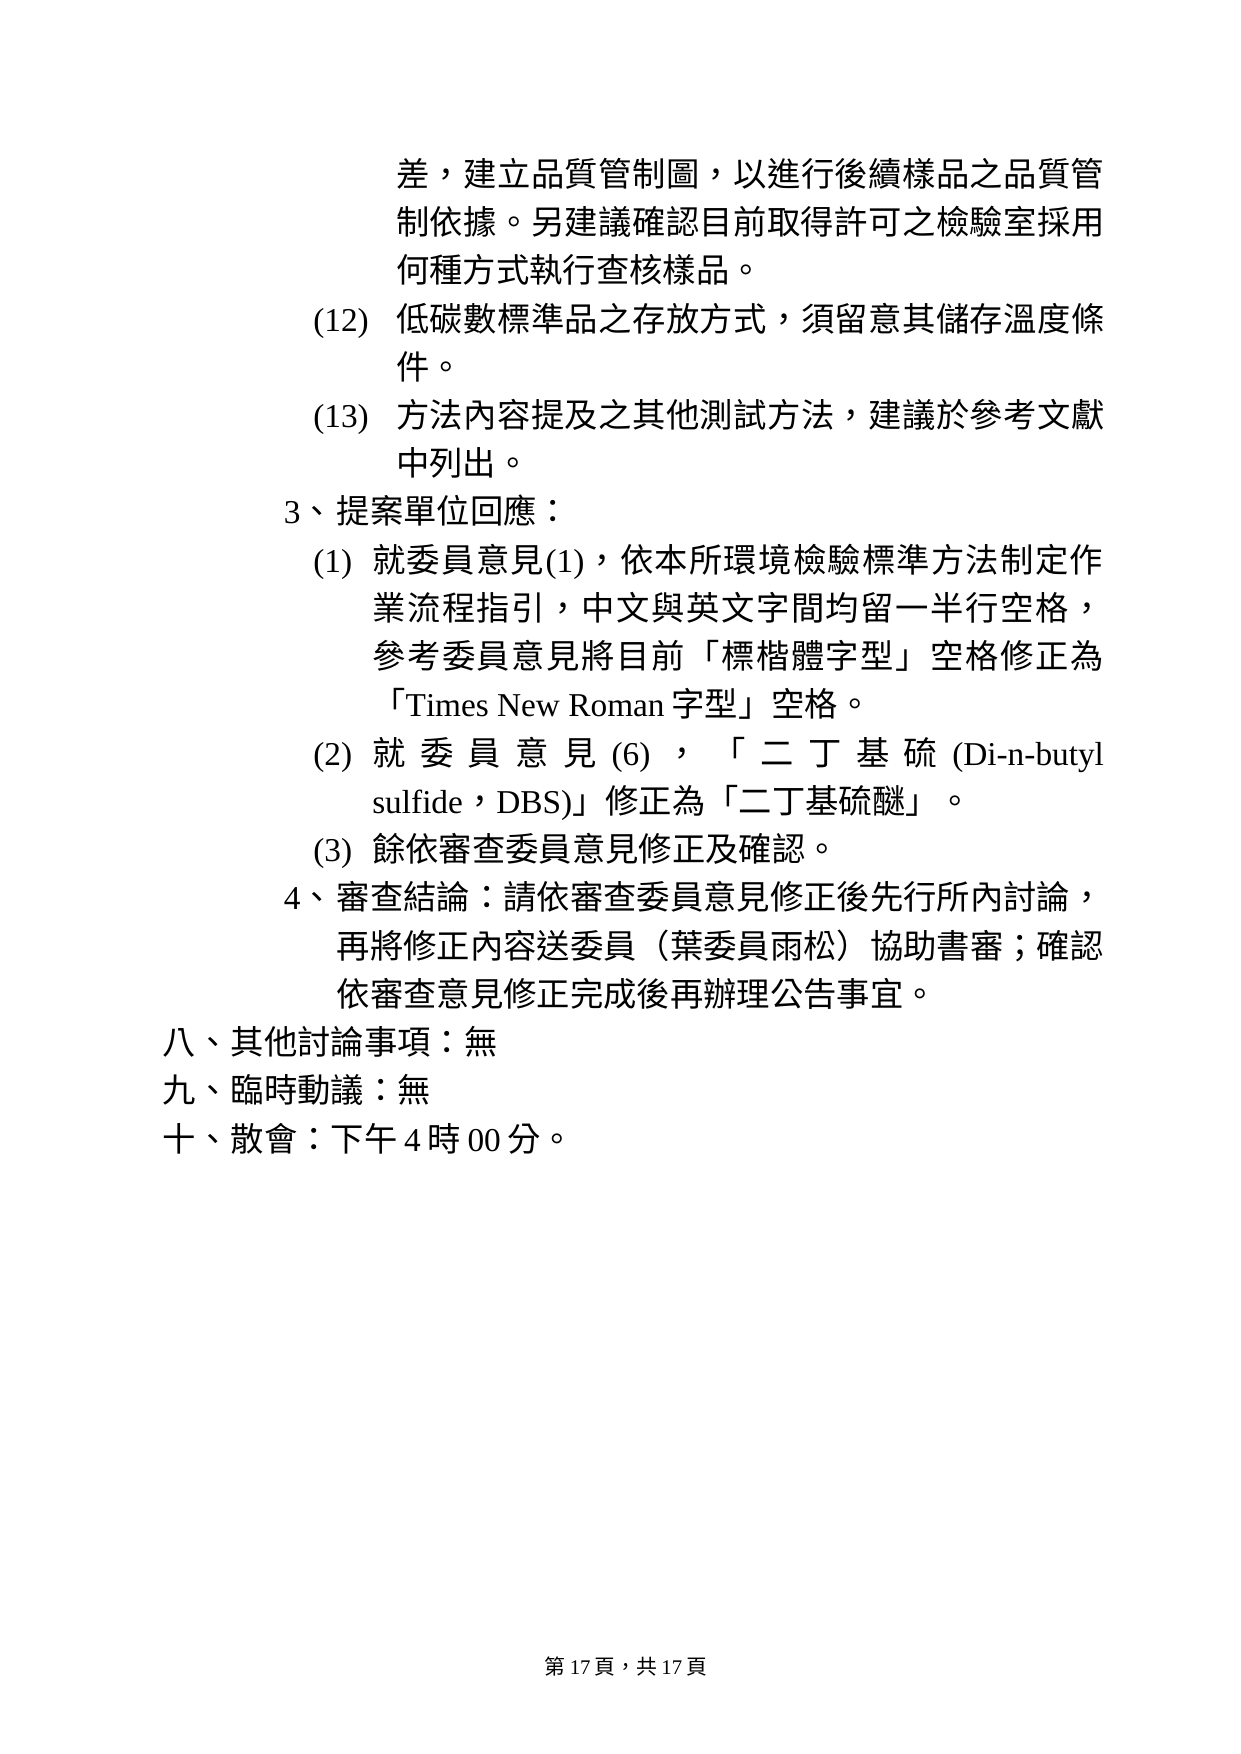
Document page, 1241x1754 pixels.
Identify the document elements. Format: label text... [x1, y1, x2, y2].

list 就委員意見(1)，依本所環境檢驗標準方法制定作業流程指引，中文與英文字間均留一半行空格，參考委員意見將目前「標楷體字型」空格修正為「Times New Roman字型」空格。 [313, 533, 1104, 726]
list 低碳數標準品之存放方式，須留意其儲存溫度條件。 [313, 292, 1104, 389]
list 差，建立品質管制圖，以進行後續樣品之品質管制依據。另建議確認目前取得許可之檢驗室採用何種方式執行查核樣品。 [313, 148, 1104, 292]
list 臨時動議：無 [162, 1064, 1119, 1112]
list 提案單位回應： [283, 485, 1104, 533]
list 就委員意見(6)，「二丁基硫(Di-n-butyl sulfide，DBS)」修正為「二丁基硫醚」。 [313, 726, 1104, 823]
list 散會：下午4時00分。 [162, 1112, 1119, 1161]
list 方法內容提及之其他測試方法，建議於參考文獻中列出。 [313, 389, 1104, 485]
list 審查結論：請依審查委員意見修正後先行所內討論，再將修正內容送委員（葉委員雨松）協助書審；確認依審查意見修正完成後再辦理公告事宜。 [283, 871, 1104, 1016]
list 餘依審查委員意見修正及確認。 [313, 823, 1104, 871]
list 其他討論事項：無 [162, 1016, 1119, 1064]
